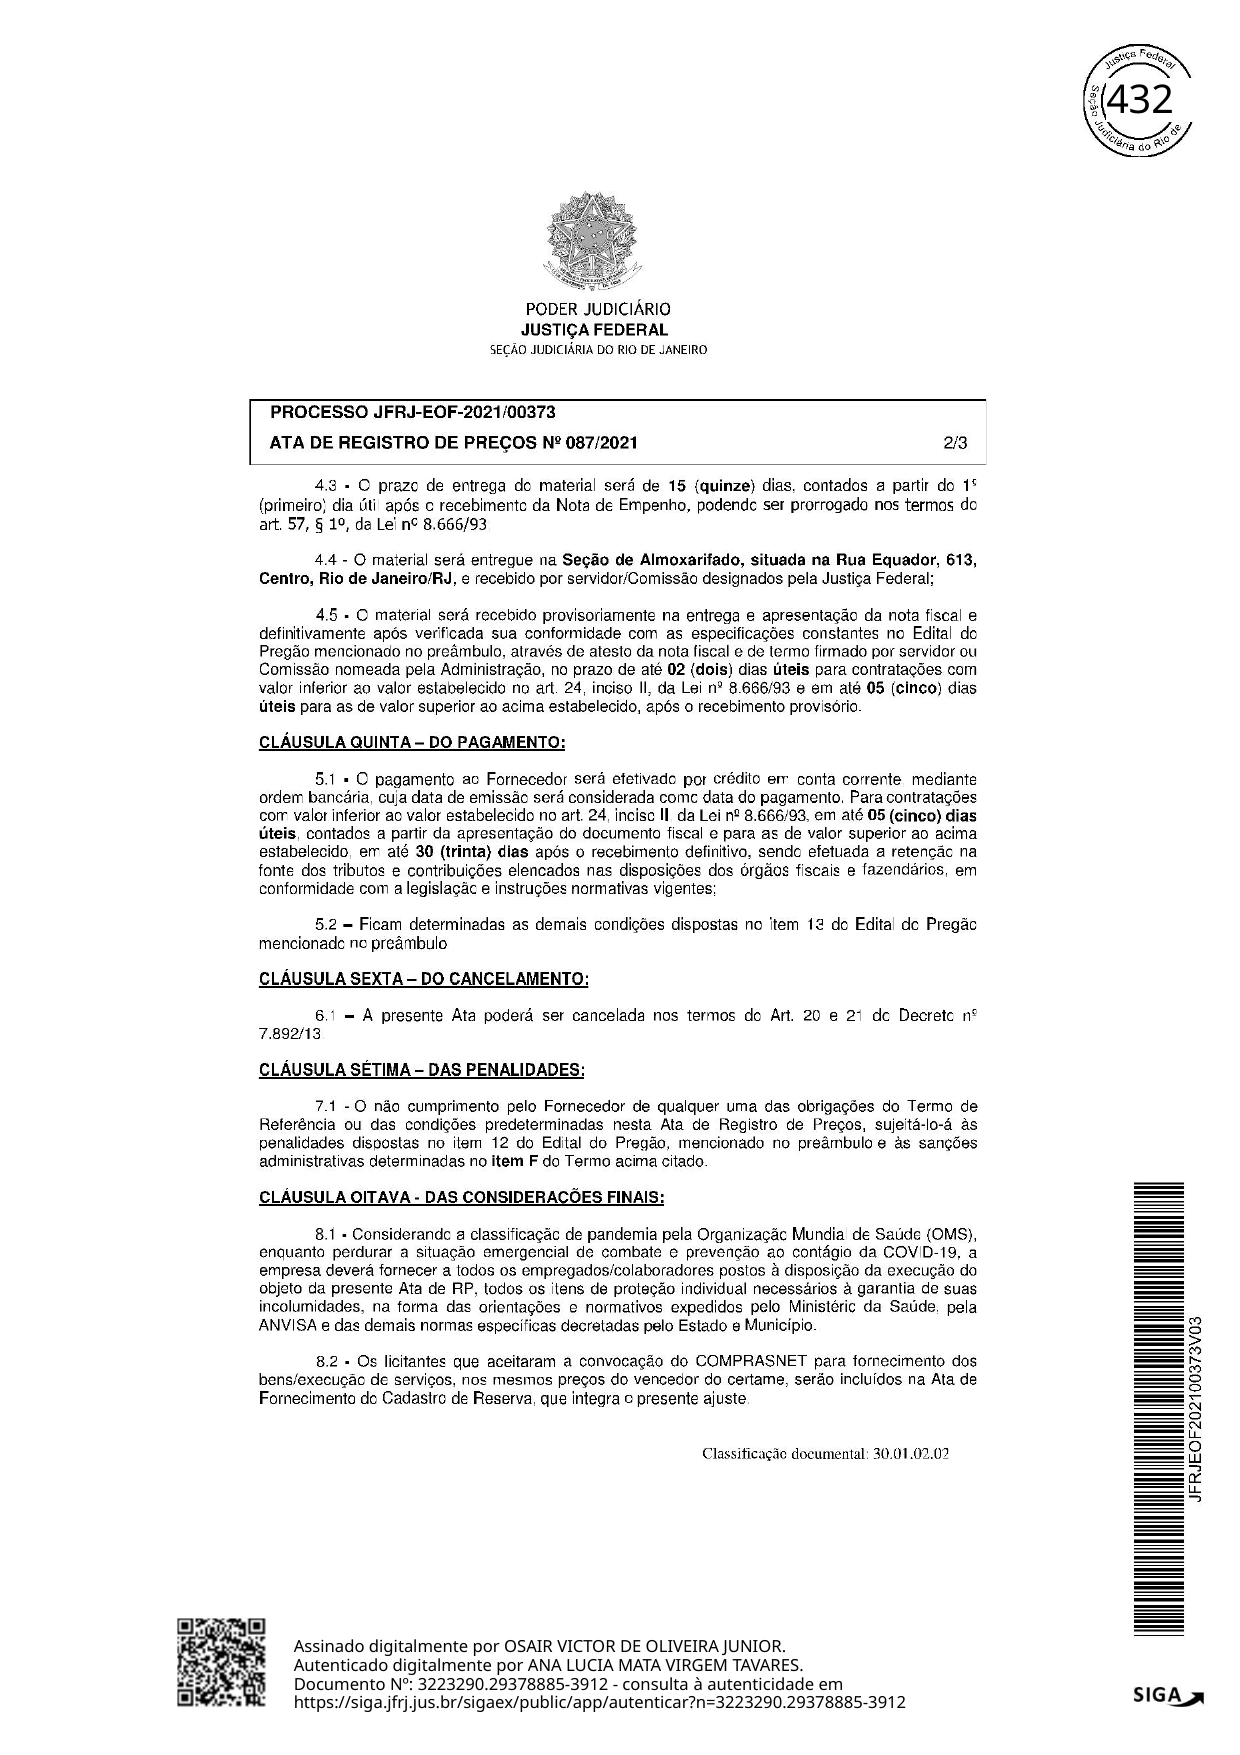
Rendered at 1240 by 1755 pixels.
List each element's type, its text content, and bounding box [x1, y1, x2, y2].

text Documento Nº: 3223290.29378885-3912 - consulta à autenticidade em [293, 1675, 954, 1694]
text Assinado digitalmente por OSAIR VICTOR DE OLIVEIRA JUNIOR. [293, 1638, 954, 1656]
text 432 [1106, 78, 1231, 122]
text Autenticado digitalmente por ANA LUCIA MATA VIRGEM TAVARES. [293, 1656, 954, 1675]
text https://siga.jfrj.jus.br/sigaex/public/app/autenticar?n=3223290.29378885-3912 [293, 1694, 954, 1712]
